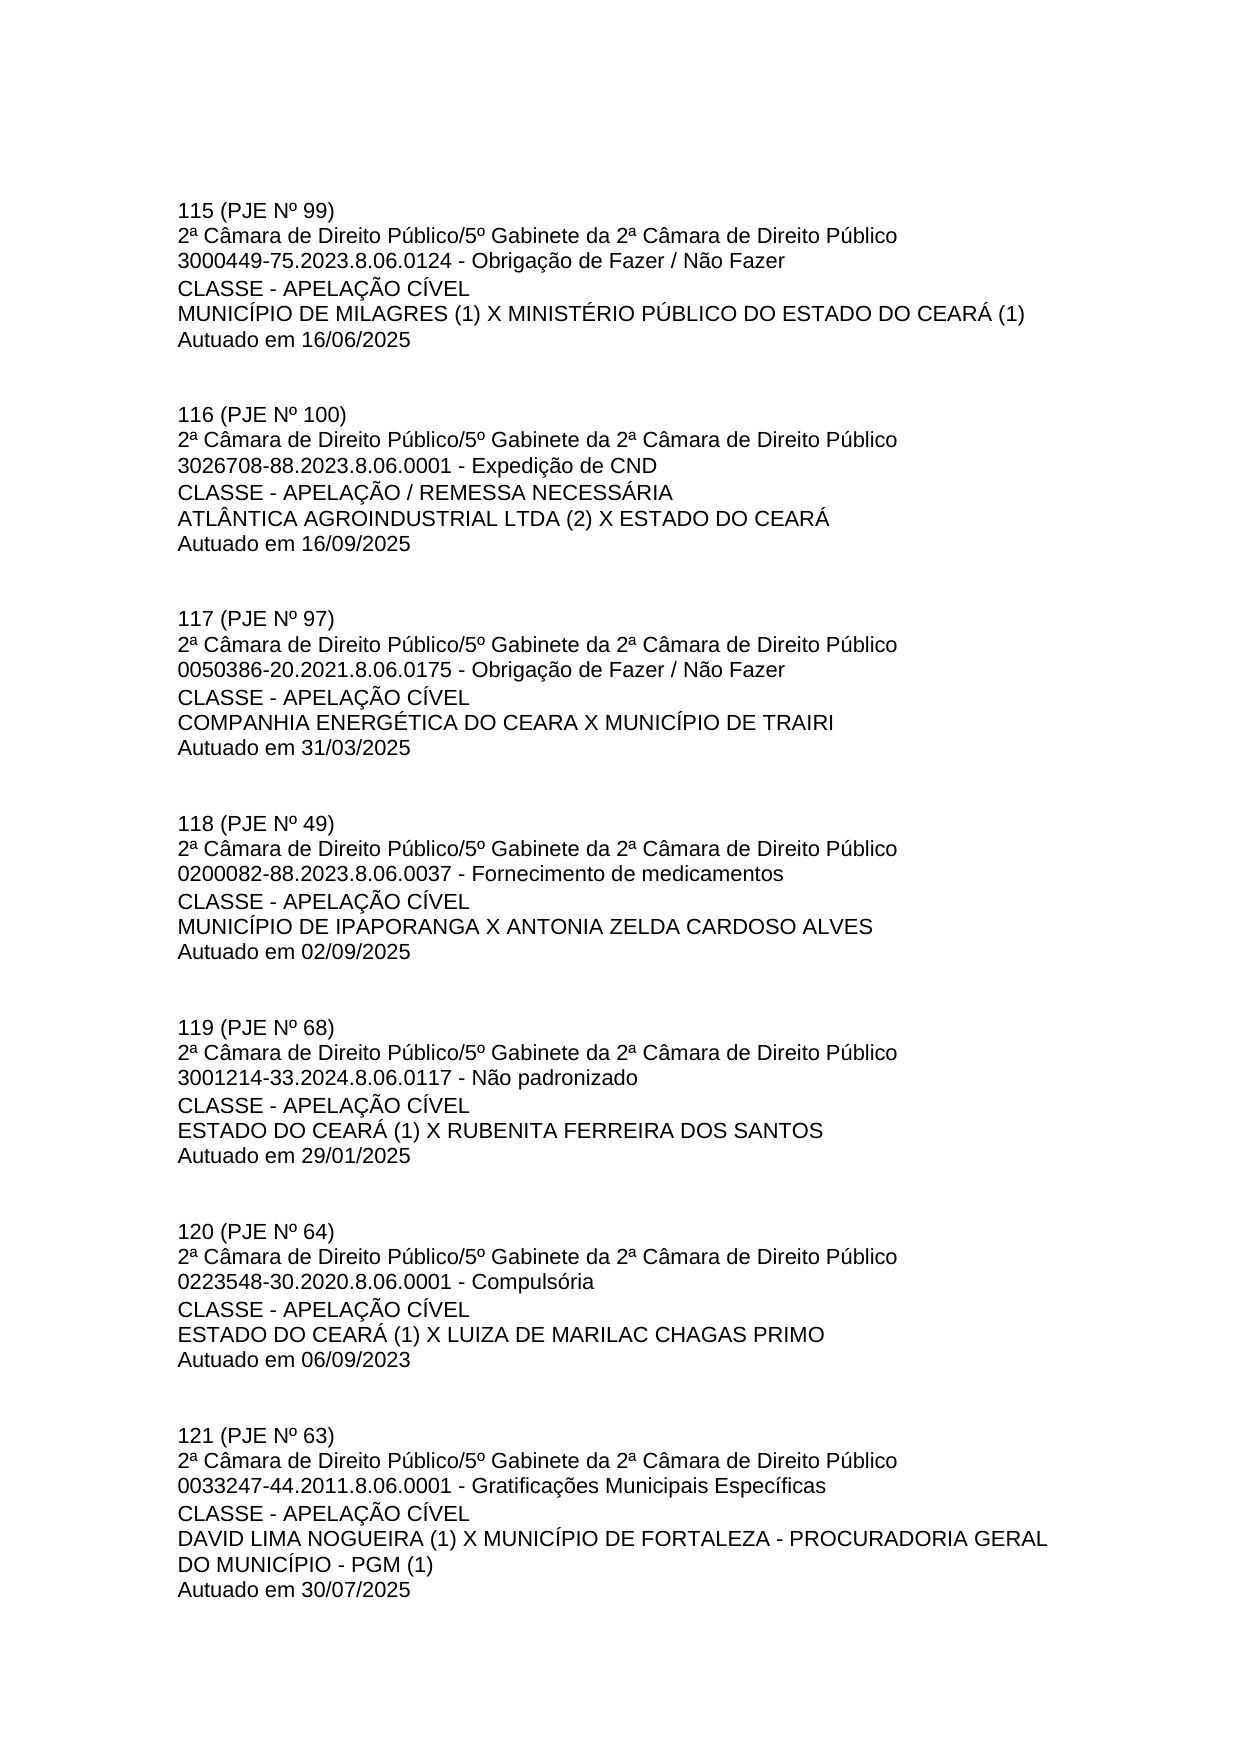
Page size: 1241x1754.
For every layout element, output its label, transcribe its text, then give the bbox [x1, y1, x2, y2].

text CLASSE - APELAÇÃO CÍVEL COMPANHIA ENERGÉTICA DO CEARA X MUNICÍPIO DE TRAIRI [177, 684, 1063, 735]
text CLASSE - APELAÇÃO CÍVEL MUNICÍPIO DE IPAPORANGA X ANTONIA ZELDA CARDOSO ALVES [177, 889, 1063, 939]
text CLASSE - APELAÇÃO CÍVEL MUNICÍPIO DE MILAGRES (1) X MINISTÉRIO PÚBLICO DO ESTADO DO CEARÁ (1) [177, 276, 1063, 327]
text 2ª Câmara de Direito Público/5º Gabinete da 2ª Câmara de Direito Público [177, 223, 1063, 248]
text 2ª Câmara de Direito Público/5º Gabinete da 2ª Câmara de Direito Público [177, 1244, 1063, 1269]
subtitle 0033247-44.2011.8.06.0001 - Gratificações Municipais Específicas [177, 1473, 1063, 1499]
text 115 (PJE Nº 99) [177, 198, 1063, 223]
text Autuado em 29/01/2025 [177, 1143, 1063, 1168]
subtitle 3026708-88.2023.8.06.0001 - Expedição de CND [177, 453, 1063, 478]
text 120 (PJE Nº 64) [177, 1219, 1063, 1244]
text 118 (PJE Nº 49) [177, 811, 1063, 836]
subtitle 3001214-33.2024.8.06.0117 - Não padronizado [177, 1065, 1063, 1090]
text 2ª Câmara de Direito Público/5º Gabinete da 2ª Câmara de Direito Público [177, 632, 1063, 657]
text CLASSE - APELAÇÃO CÍVEL ESTADO DO CEARÁ (1) X RUBENITA FERREIRA DOS SANTOS [177, 1093, 1063, 1143]
text 2ª Câmara de Direito Público/5º Gabinete da 2ª Câmara de Direito Público [177, 1448, 1063, 1473]
text 2ª Câmara de Direito Público/5º Gabinete da 2ª Câmara de Direito Público [177, 427, 1063, 453]
text 121 (PJE Nº 63) [177, 1423, 1063, 1448]
text 119 (PJE Nº 68) [177, 1015, 1063, 1040]
subtitle 0200082-88.2023.8.06.0037 - Fornecimento de medicamentos [177, 861, 1063, 886]
text CLASSE - APELAÇÃO / REMESSA NECESSÁRIA ATLÂNTICA AGROINDUSTRIAL LTDA (2) X ESTADO DO CEARÁ [177, 480, 1063, 531]
text CLASSE - APELAÇÃO CÍVEL DAVID LIMA NOGUEIRA (1) X MUNICÍPIO DE FORTALEZA - PROCURADORIA GERAL DO MUNICÍPIO - PGM (1) [177, 1501, 1063, 1577]
subtitle 0223548-30.2020.8.06.0001 - Compulsória [177, 1269, 1063, 1294]
text Autuado em 31/03/2025 [177, 735, 1063, 760]
text Autuado em 16/06/2025 [177, 327, 1063, 352]
text 2ª Câmara de Direito Público/5º Gabinete da 2ª Câmara de Direito Público [177, 1040, 1063, 1065]
text CLASSE - APELAÇÃO CÍVEL ESTADO DO CEARÁ (1) X LUIZA DE MARILAC CHAGAS PRIMO [177, 1297, 1063, 1347]
text 2ª Câmara de Direito Público/5º Gabinete da 2ª Câmara de Direito Público [177, 836, 1063, 861]
text 116 (PJE Nº 100) [177, 402, 1063, 427]
subtitle 3000449-75.2023.8.06.0124 - Obrigação de Fazer / Não Fazer [177, 248, 1063, 274]
subtitle 0050386-20.2021.8.06.0175 - Obrigação de Fazer / Não Fazer [177, 657, 1063, 682]
text Autuado em 16/09/2025 [177, 531, 1063, 556]
text Autuado em 30/07/2025 [177, 1577, 1063, 1602]
text 117 (PJE Nº 97) [177, 606, 1063, 632]
text Autuado em 06/09/2023 [177, 1347, 1063, 1373]
text Autuado em 02/09/2025 [177, 939, 1063, 964]
